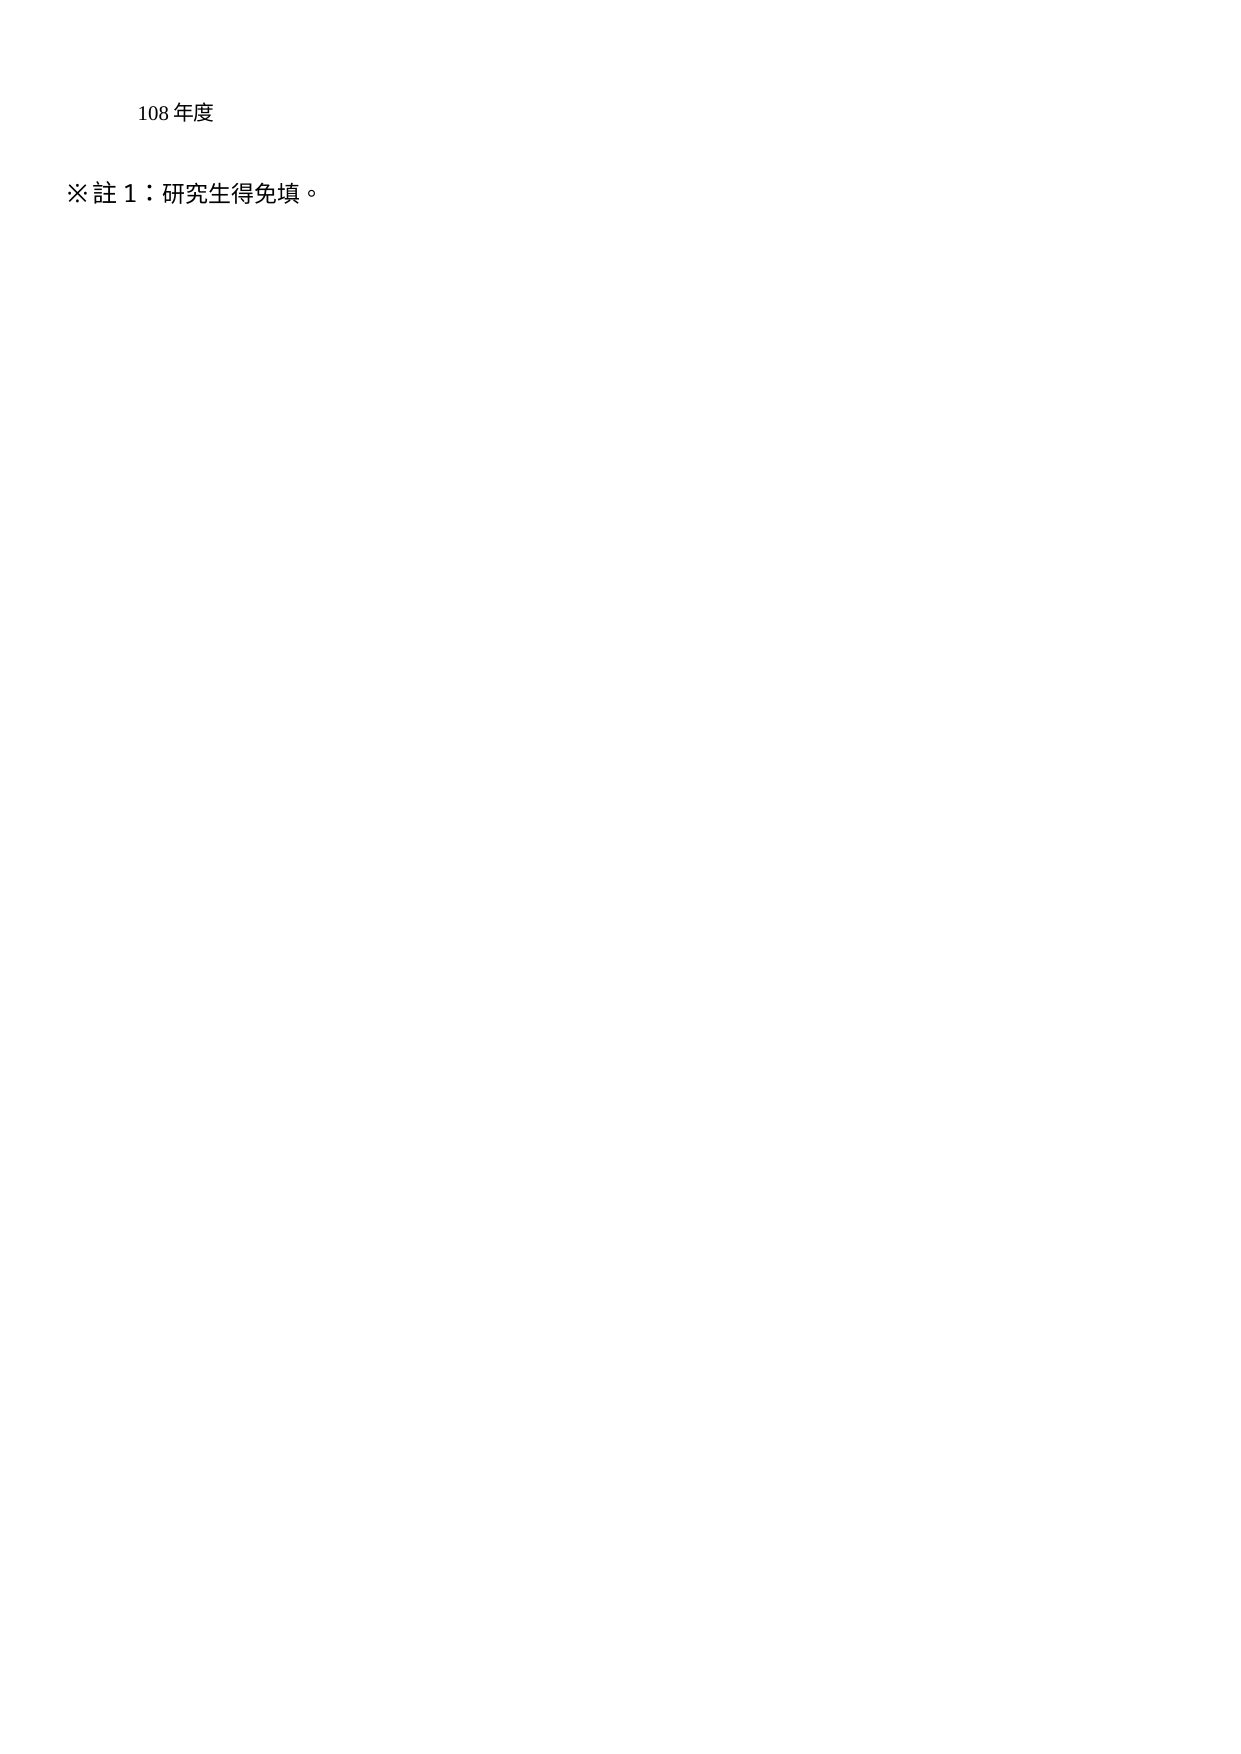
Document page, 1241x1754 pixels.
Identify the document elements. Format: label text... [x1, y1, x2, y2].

text ※註1：研究生得免填。 [62, 150, 1112, 213]
